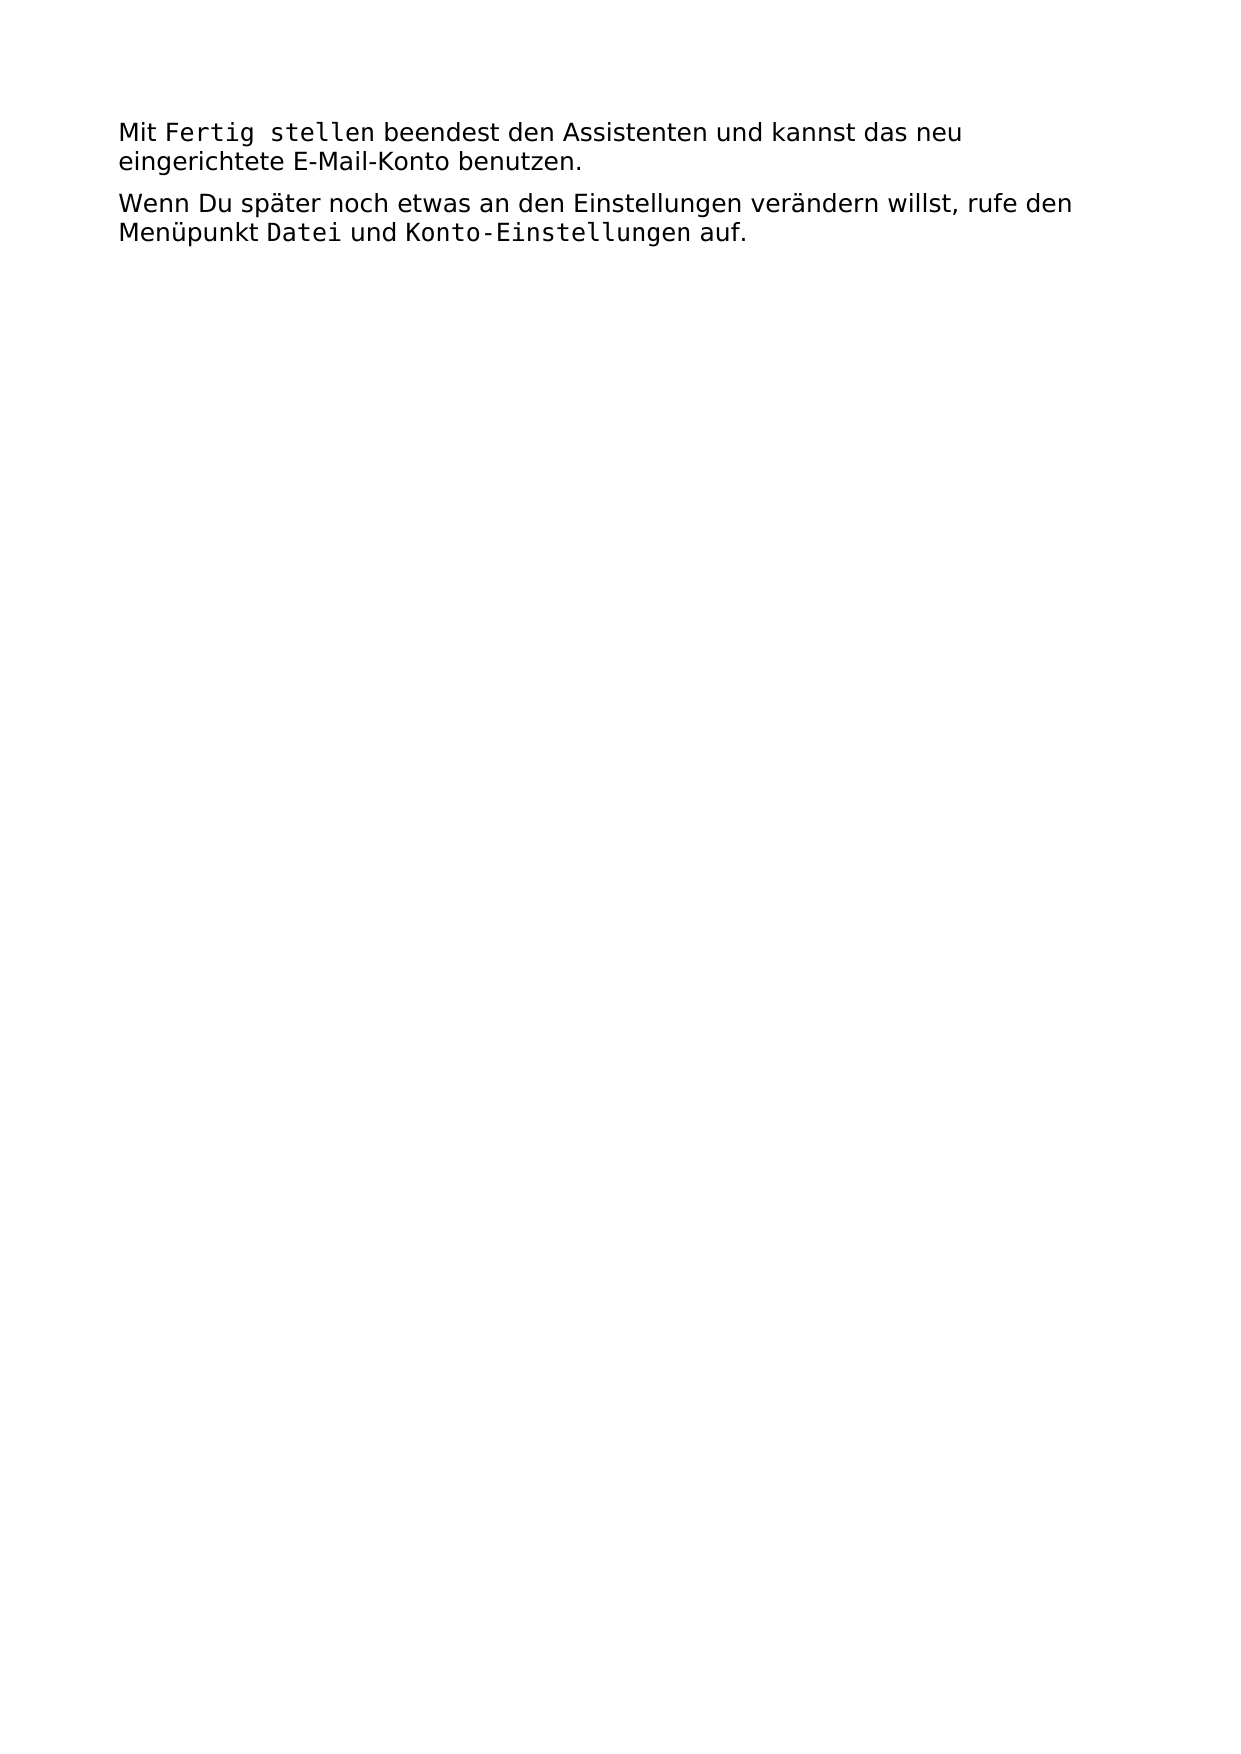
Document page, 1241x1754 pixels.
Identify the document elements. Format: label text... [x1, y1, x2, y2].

text Mit Fertig stellen beendest den Assistenten und kannst das neu eingerichtete E-Mail-Konto benutzen. [118, 118, 1122, 176]
text Wenn Du später noch etwas an den Einstellungen verändern willst, rufe den Menüpunkt Datei und Konto-Einstellungen auf. [118, 189, 1122, 247]
